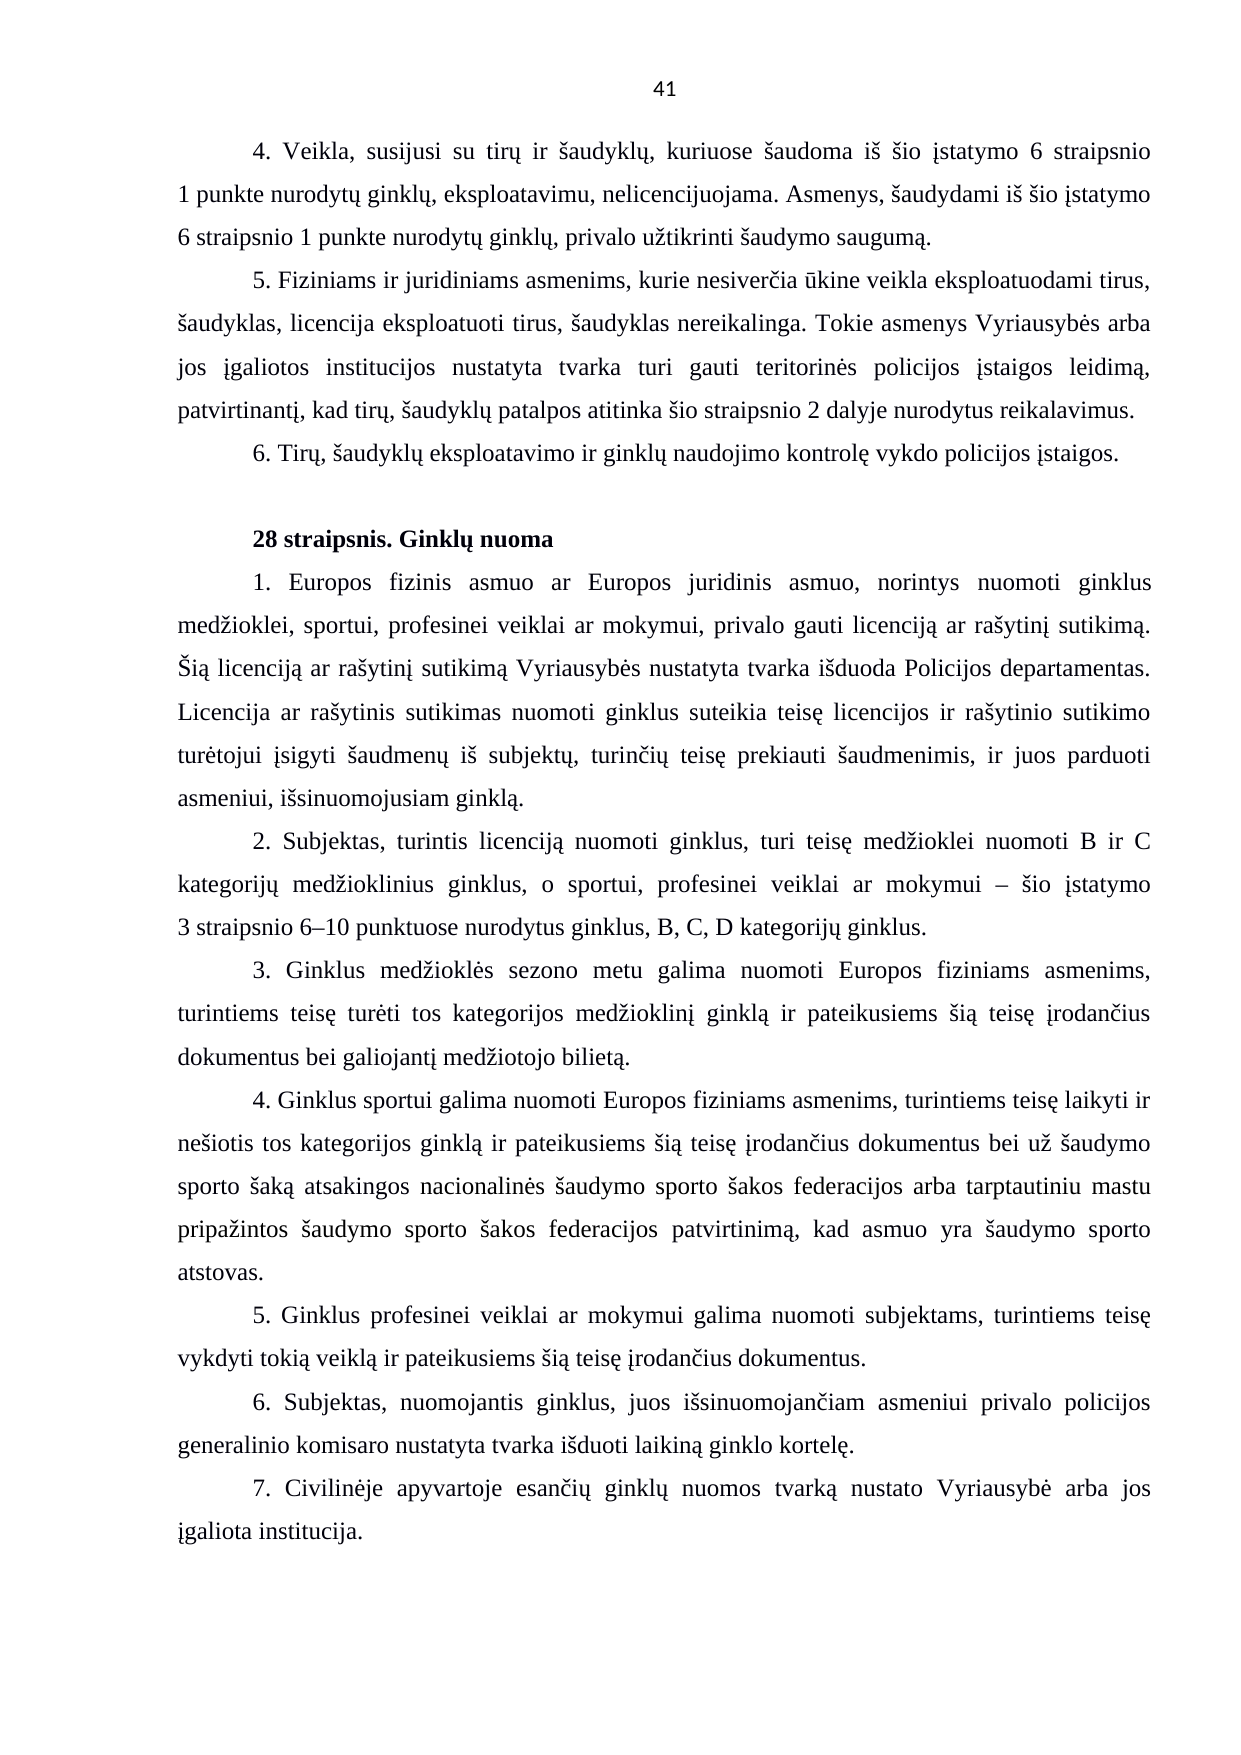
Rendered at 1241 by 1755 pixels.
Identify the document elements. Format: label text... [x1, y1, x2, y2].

text 6. Tirų, šaudyklų eksploatavimo ir ginklų naudojimo kontrolę vykdo policijos įstaigos. [177, 438, 1152, 467]
text 6. Subjektas, nuomojantis ginklus, juos išsinuomojančiam asmeniui privalo policijos generalinio komisaro nustatyta tvarka išduoti laikiną ginklo kortelę. [177, 1387, 1152, 1458]
text 5. Fiziniams ir juridiniams asmenims, kurie nesiverčia ūkine veikla eksploatuodami tirus, šaudyklas, licencija eksploatuoti tirus, šaudyklas nereikalinga. Tokie asmenys Vyriausybės arba jos įgaliotos institucijos nustatyta tvarka turi gauti teritorinės policijos įstaigos leidimą, patvirtinantį, kad tirų, šaudyklų patalpos atitinka šio straipsnio 2 dalyje nurodytus reikalavimus. [177, 265, 1152, 423]
text 2. Subjektas, turintis licenciją nuomoti ginklus, turi teisę medžioklei nuomoti B ir C kategorijų medžioklinius ginklus, o sportui, profesinei veiklai ar mokymui – šio įstatymo 3 straipsnio 6–10 punktuose nurodytus ginklus, B, C, D kategorijų ginklus. [177, 826, 1152, 941]
text 4. Ginklus sportui galima nuomoti Europos fiziniams asmenims, turintiems teisę laikyti ir nešiotis tos kategorijos ginklą ir pateikusiems šią teisę įrodančius dokumentus bei už šaudymo sporto šaką atsakingos nacionalinės šaudymo sporto šakos federacijos arba tarptautiniu mastu pripažintos šaudymo sporto šakos federacijos patvirtinimą, kad asmuo yra šaudymo sporto atstovas. [177, 1085, 1152, 1286]
text 3. Ginklus medžioklės sezono metu galima nuomoti Europos fiziniams asmenims, turintiems teisę turėti tos kategorijos medžioklinį ginklą ir pateikusiems šią teisę įrodančius dokumentus bei galiojantį medžiotojo bilietą. [177, 955, 1152, 1070]
text 28 straipsnis. Ginklų nuoma [177, 524, 1152, 553]
text 1. Europos fizinis asmuo ar Europos juridinis asmuo, norintys nuomoti ginklus medžioklei, sportui, profesinei veiklai ar mokymui, privalo gauti licenciją ar rašytinį sutikimą. Šią licenciją ar rašytinį sutikimą Vyriausybės nustatyta tvarka išduoda Policijos departamentas. Licencija ar rašytinis sutikimas nuomoti ginklus suteikia teisę licencijos ir rašytinio sutikimo turėtojui įsigyti šaudmenų iš subjektų, turinčių teisę prekiauti šaudmenimis, ir juos parduoti asmeniui, išsinuomojusiam ginklą. [177, 567, 1152, 812]
text 5. Ginklus profesinei veiklai ar mokymui galima nuomoti subjektams, turintiems teisę vykdyti tokią veiklą ir pateikusiems šią teisę įrodančius dokumentus. [177, 1300, 1152, 1372]
text 7. Civilinėje apyvartoje esančių ginklų nuomos tvarką nustato Vyriausybė arba jos įgaliota institucija. [177, 1473, 1152, 1545]
text 4. Veikla, susijusi su tirų ir šaudyklų, kuriuose šaudoma iš šio įstatymo 6 straipsnio 1 punkte nurodytų ginklų, eksploatavimu, nelicencijuojama. Asmenys, šaudydami iš šio įstatymo 6 straipsnio 1 punkte nurodytų ginklų, privalo užtikrinti šaudymo saugumą. [177, 136, 1152, 251]
